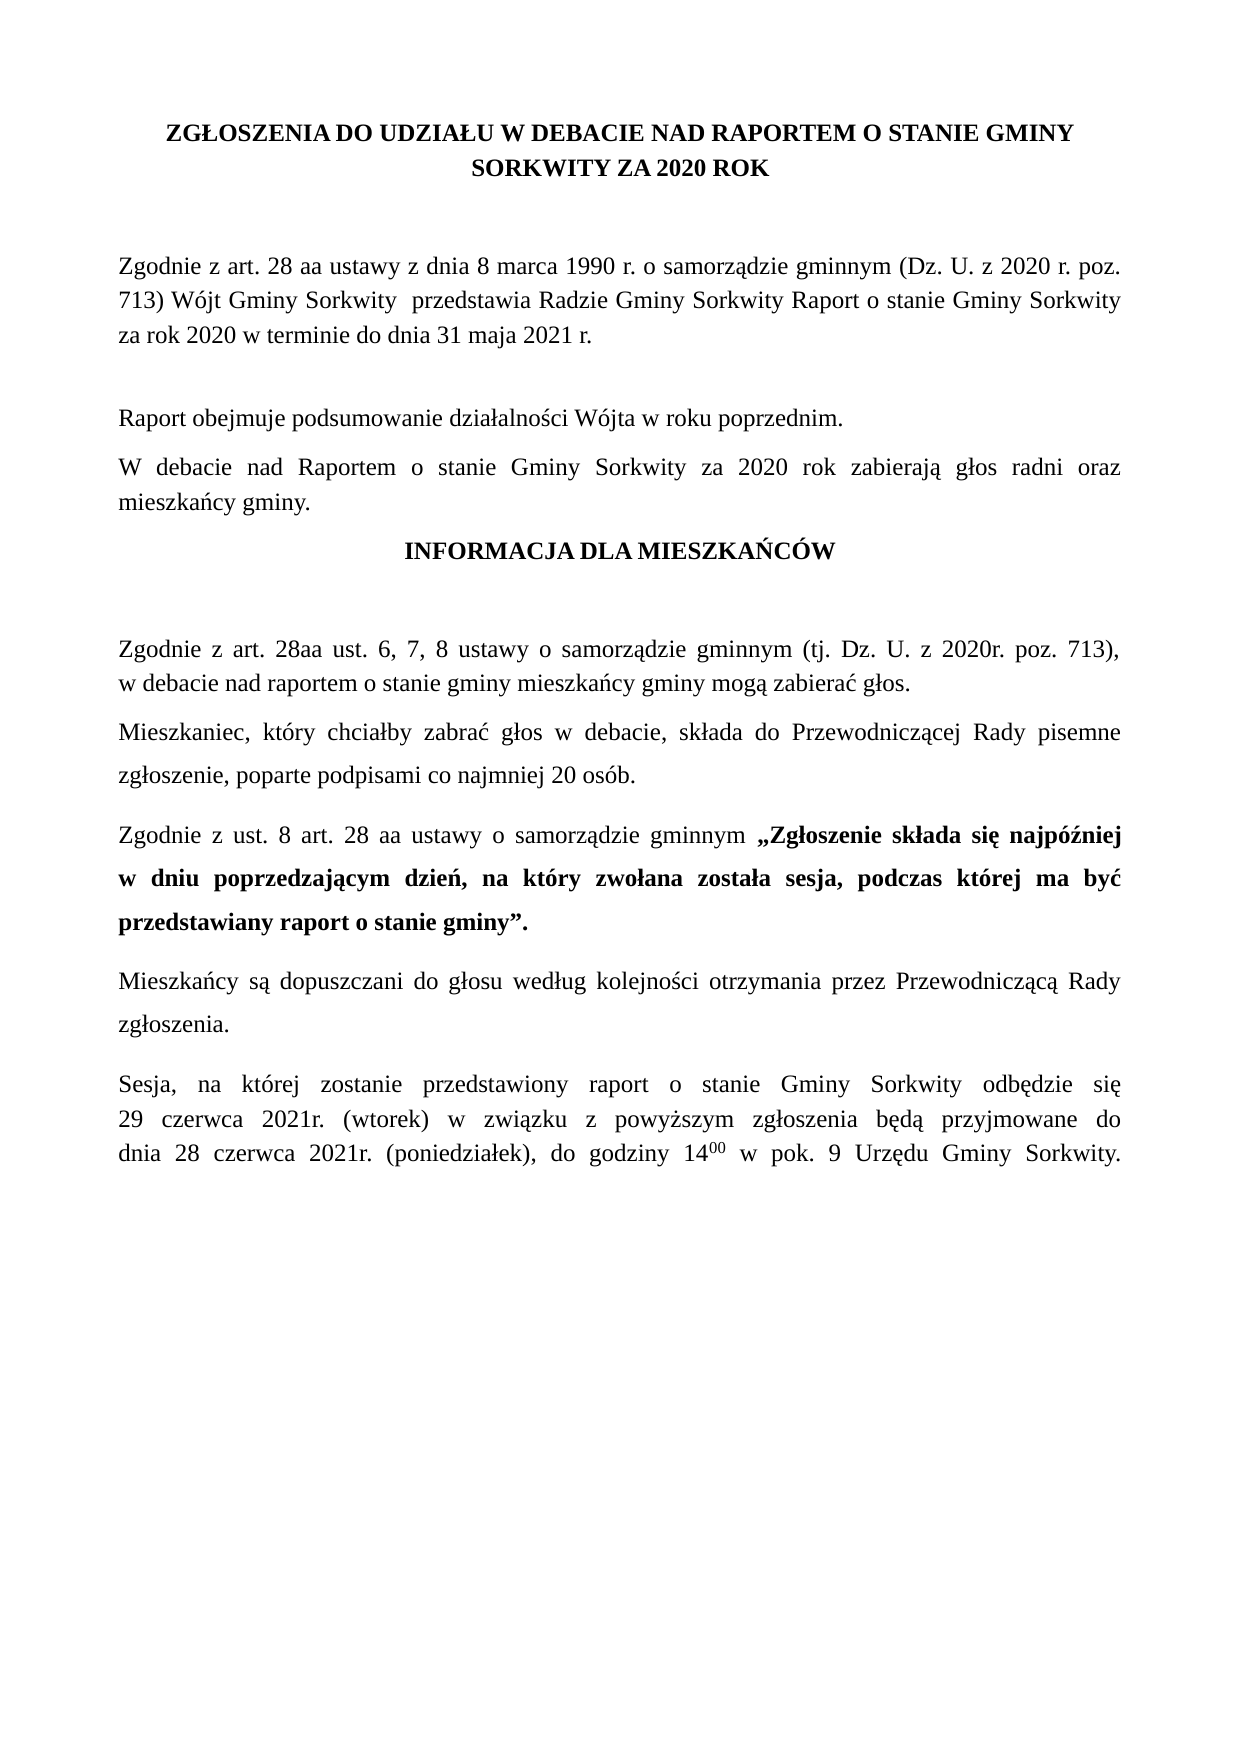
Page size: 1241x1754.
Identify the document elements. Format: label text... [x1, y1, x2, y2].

text Mieszkaniec, który chciałby zabrać głos w debacie, składa do Przewodniczącej Rady pisemne zgłoszenie, poparte podpisami co najmniej 20 osób. [118, 717, 1122, 789]
text INFORMACJA DLA MIESZKAŃCÓW [118, 536, 1122, 564]
text Zgodnie z art. 28aa ust. 6, 7, 8 ustawy o samorządzie gminnym (tj. Dz. U. z 2020r. poz. 713), w debacie nad raportem o stanie gminy mieszkańcy gminy mogą zabierać głos. [118, 634, 1122, 697]
text ZGŁOSZENIA DO UDZIAŁU W DEBACIE NAD RAPORTEM O STANIE GMINY SORKWITY ZA 2020 ROK [118, 118, 1122, 181]
text Sesja, na której zostanie przedstawiony raport o stanie Gminy Sorkwity odbędzie się 29 czerwca 2021r. (wtorek) w związku z powyższym zgłoszenia będą przyjmowane do dnia 28 czerwca 2021r. (poniedziałek), do godziny 1400 w pok. 9 Urzędu Gminy Sorkwity. [118, 1069, 1122, 1236]
text Raport obejmuje podsumowanie działalności Wójta w roku poprzednim. [118, 369, 1122, 432]
text Zgodnie z ust. 8 art. 28 aa ustawy o samorządzie gminnym „Zgłoszenie składa się najpóźniej w dniu poprzedzającym dzień, na który zwołana została sesja, podczas której ma być przedstawiany raport o stanie gminy”. [118, 820, 1122, 935]
text Mieszkańcy są dopuszczani do głosu według kolejności otrzymania przez Przewodniczącą Rady zgłoszenia. [118, 966, 1122, 1038]
text Zgodnie z art. 28 aa ustawy z dnia 8 marca 1990 r. o samorządzie gminnym (Dz. U. z 2020 r. poz. 713) Wójt Gminy Sorkwity przedstawia Radzie Gminy Sorkwity Raport o stanie Gminy Sorkwity za rok 2020 w terminie do dnia 31 maja 2021 r. [118, 251, 1122, 348]
text W debacie nad Raportem o stanie Gminy Sorkwity za 2020 rok zabierają głos radni oraz mieszkańcy gminy. [118, 452, 1122, 516]
